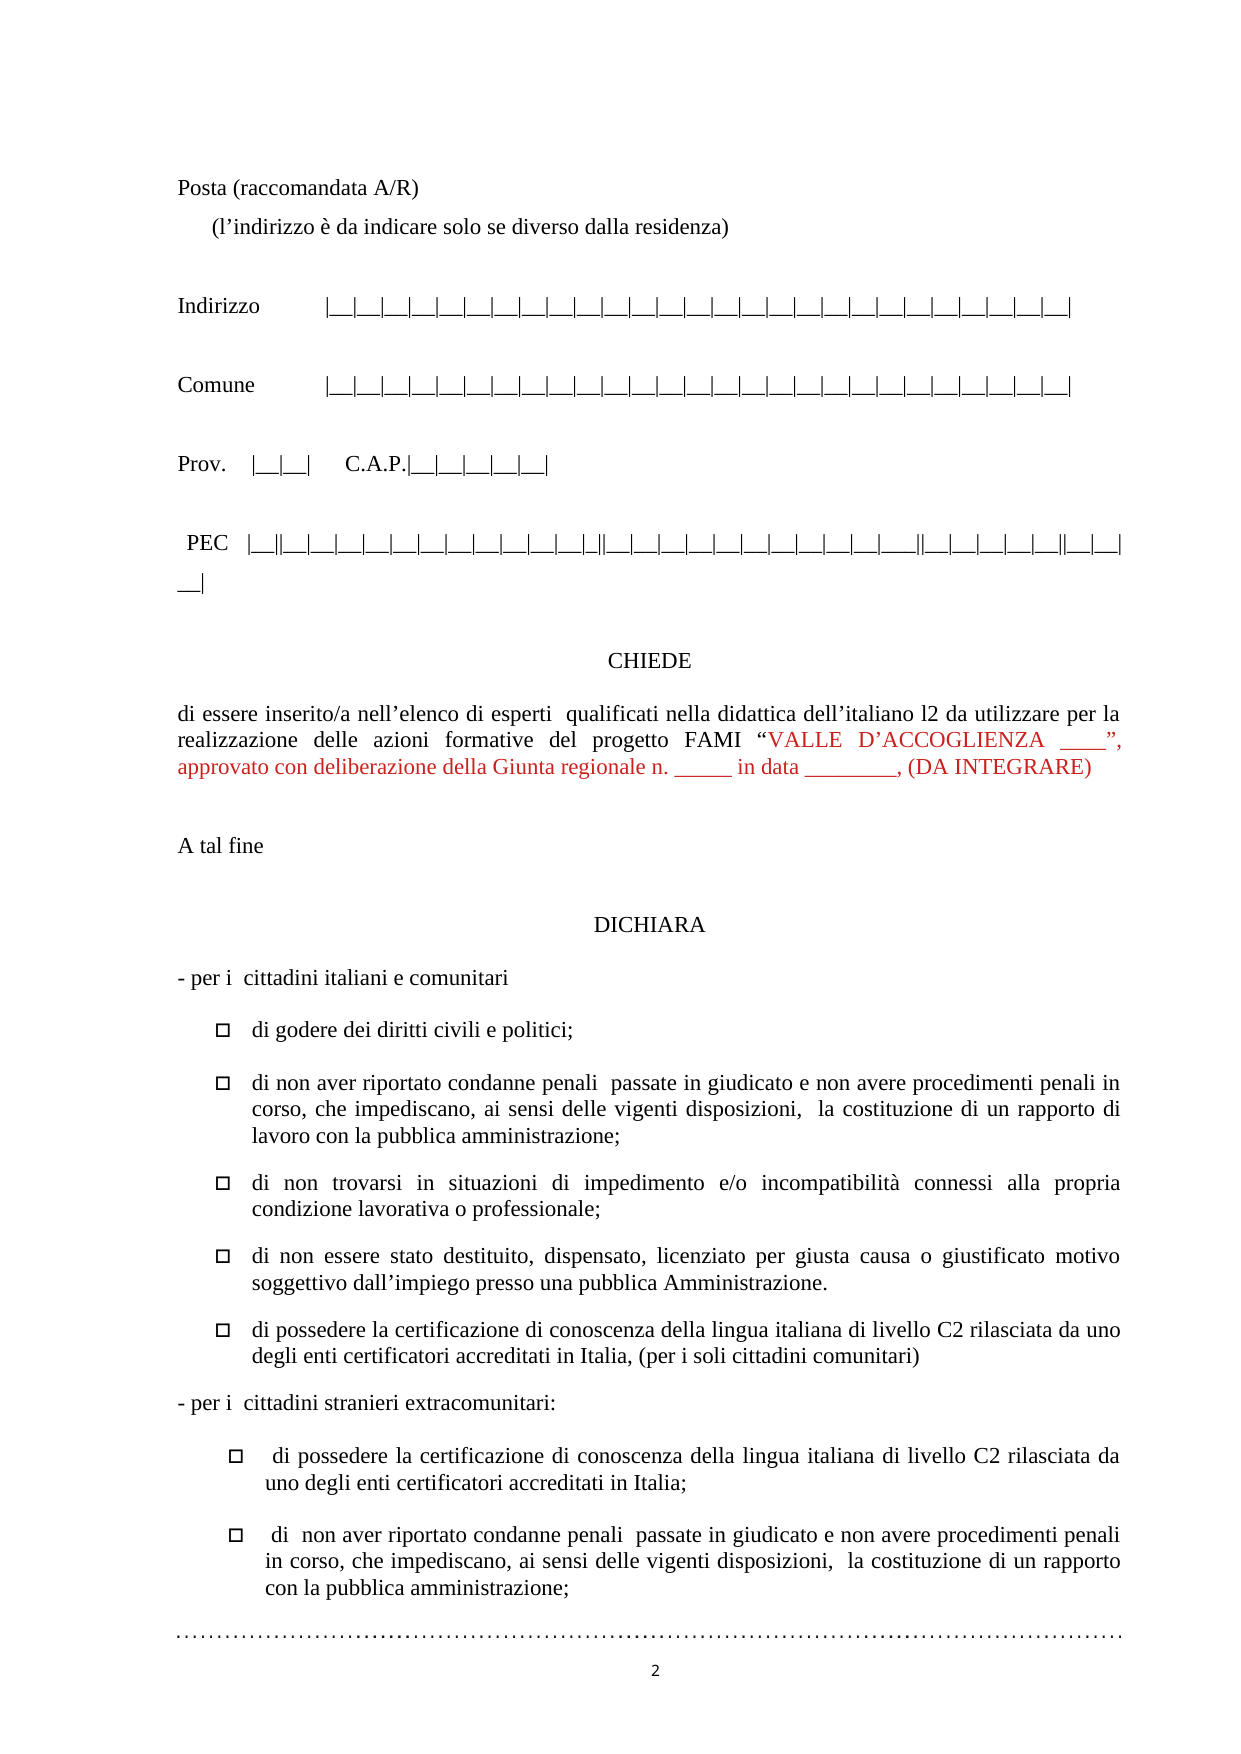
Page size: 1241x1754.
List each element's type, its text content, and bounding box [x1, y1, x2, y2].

text Comune |__|__|__|__|__|__|__|__|__|__|__|__|__|__|__|__|__|__|__|__|__|__|__|__|__|__|__| [177, 371, 1122, 397]
text Posta (raccomandata A/R) [177, 173, 1122, 200]
text - per i cittadini stranieri extracomunitari: [177, 1389, 1122, 1416]
list di non aver riportato condanne penali passate in giudicato e non avere procedimenti penali in corso, che impediscano, ai sensi delle vigenti disposizioni, la costituzione di un rapporto di lavoro con la pubblica amministrazione; [214, 1069, 1122, 1148]
text CHIEDE [177, 647, 1122, 674]
text - per i cittadini italiani e comunitari [177, 963, 1122, 990]
text PEC |__||__|__|__|__|__|__|__|__|__|__|__|_||__|__|__|__|__|__|__|__|__|__|___||__|__|__|__|__||__|__|__| [177, 529, 1122, 595]
list di non essere stato destituito, dispensato, licenziato per giusta causa o giustificato motivo soggettivo dall’impiego presso una pubblica Amministrazione. [214, 1242, 1122, 1295]
text Prov. |__|__| C.A.P.|__|__|__|__|__| [177, 450, 1122, 476]
list di godere dei diritti civili e politici; [214, 1016, 1122, 1043]
list di possedere la certificazione di conoscenza della lingua italiana di livello C2 rilasciata da uno degli enti certificatori accreditati in Italia, (per i soli cittadini comunitari) [214, 1316, 1122, 1369]
text A tal fine [177, 832, 1122, 858]
list di non aver riportato condanne penali passate in giudicato e non avere procedimenti penali in corso, che impediscano, ai sensi delle vigenti disposizioni, la costituzione di un rapporto con la pubblica amministrazione; [227, 1521, 1122, 1600]
text DICHIARA [177, 911, 1122, 937]
text Indirizzo |__|__|__|__|__|__|__|__|__|__|__|__|__|__|__|__|__|__|__|__|__|__|__|__|__|__|__| [177, 292, 1122, 318]
text (l’indirizzo è da indicare solo se diverso dalla residenza) [177, 213, 1122, 239]
list di possedere la certificazione di conoscenza della lingua italiana di livello C2 rilasciata da uno degli enti certificatori accreditati in Italia; [227, 1442, 1122, 1495]
list di non trovarsi in situazioni di impedimento e/o incompatibilità connessi alla propria condizione lavorativa o professionale; [214, 1169, 1122, 1222]
text di essere inserito/a nell’elenco di esperti qualificati nella didattica dell’italiano l2 da utilizzare per la realizzazione delle azioni formative del progetto FAMI “VALLE D’ACCOGLIENZA ____”, approvato con deliberazione della Giunta regionale n. _____ in data ________, (DA INTEGRARE) [177, 700, 1122, 779]
